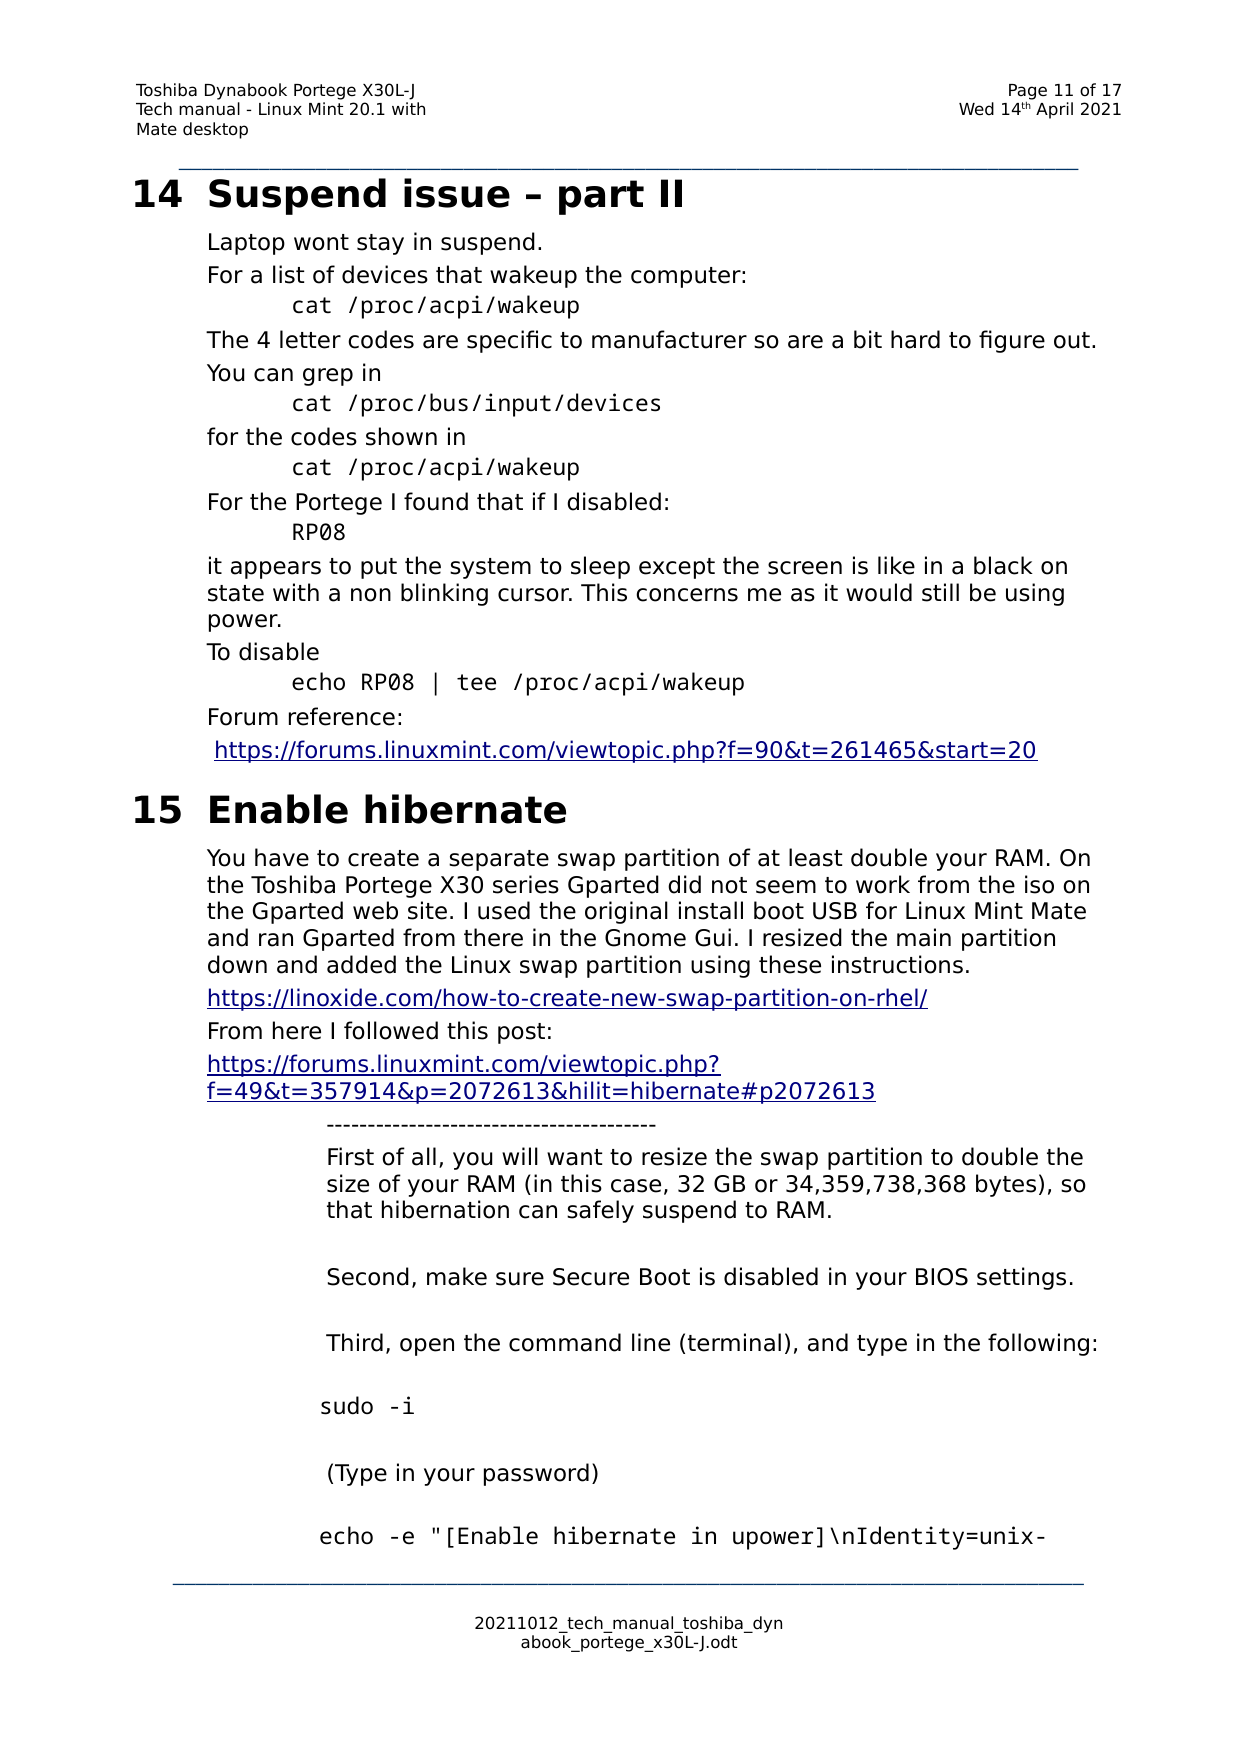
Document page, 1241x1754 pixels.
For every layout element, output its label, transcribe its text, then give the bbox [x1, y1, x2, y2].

text cat /proc/bus/input/devices [236, 387, 1063, 418]
text sudo -i [319, 1390, 1063, 1421]
text https://forums.linuxmint.com/viewtopic.php?f=49&t=357914&p=2072613&hilit=hibernate#p2072613 [207, 1051, 1122, 1104]
subtitle Suspend issue – part II [118, 173, 1122, 217]
text Third, open the command line (terminal), and type in the following: [326, 1330, 1122, 1357]
text The 4 letter codes are specific to manufacturer so are a bit hard to figure out. [207, 327, 1122, 353]
text (Type in your password) [326, 1461, 1122, 1487]
text From here I followed this post: [207, 1018, 1122, 1045]
text echo -e "[Enable hibernate in upower]\nIdentity=unix- [319, 1520, 1063, 1552]
text cat /proc/acpi/wakeup [236, 289, 1063, 320]
text You have to create a separate swap partition of at least double your RAM. On the Toshiba Portege X30 series Gparted did not seem to work from the iso on the Gparted web site. I used the original install boot USB for Linux Mint Mate and ran Gparted from there in the Gnome Gui. I resized the main partition down and added the Linux swap partition using these instructions. [207, 845, 1122, 978]
text First of all, you will want to resize the swap partition to double the size of your RAM (in this case, 32 GB or 34,359,738,368 bytes), so that hibernation can safely suspend to RAM. [326, 1144, 1122, 1224]
text cat /proc/acpi/wakeup [236, 451, 1063, 482]
text echo RP08 | tee /proc/acpi/wakeup [236, 666, 1063, 697]
text it appears to put the system to sleep except the screen is like in a black on state with a non blinking cursor. This concerns me as it would still be using power. [207, 553, 1122, 633]
text for the codes shown in [207, 424, 1122, 451]
text RP08 [236, 515, 1063, 547]
text https://forums.linuxmint.com/viewtopic.php?f=90&t=261465&start=20 [207, 737, 1122, 764]
text ---------------------------------------- [326, 1111, 1122, 1138]
text Forum reference: [207, 704, 1122, 731]
text https://linoxide.com/how-to-create-new-swap-partition-on-rhel/ [207, 985, 1122, 1012]
text Second, make sure Secure Boot is disabled in your BIOS settings. [326, 1264, 1122, 1290]
text To disable [207, 639, 1122, 666]
text For the Portege I found that if I disabled: [207, 489, 1122, 515]
text Laptop wont stay in suspend. [207, 229, 1122, 256]
text For a list of devices that wakeup the computer: [207, 262, 1122, 289]
subtitle Enable hibernate [118, 789, 1122, 832]
text You can grep in [207, 360, 1122, 387]
